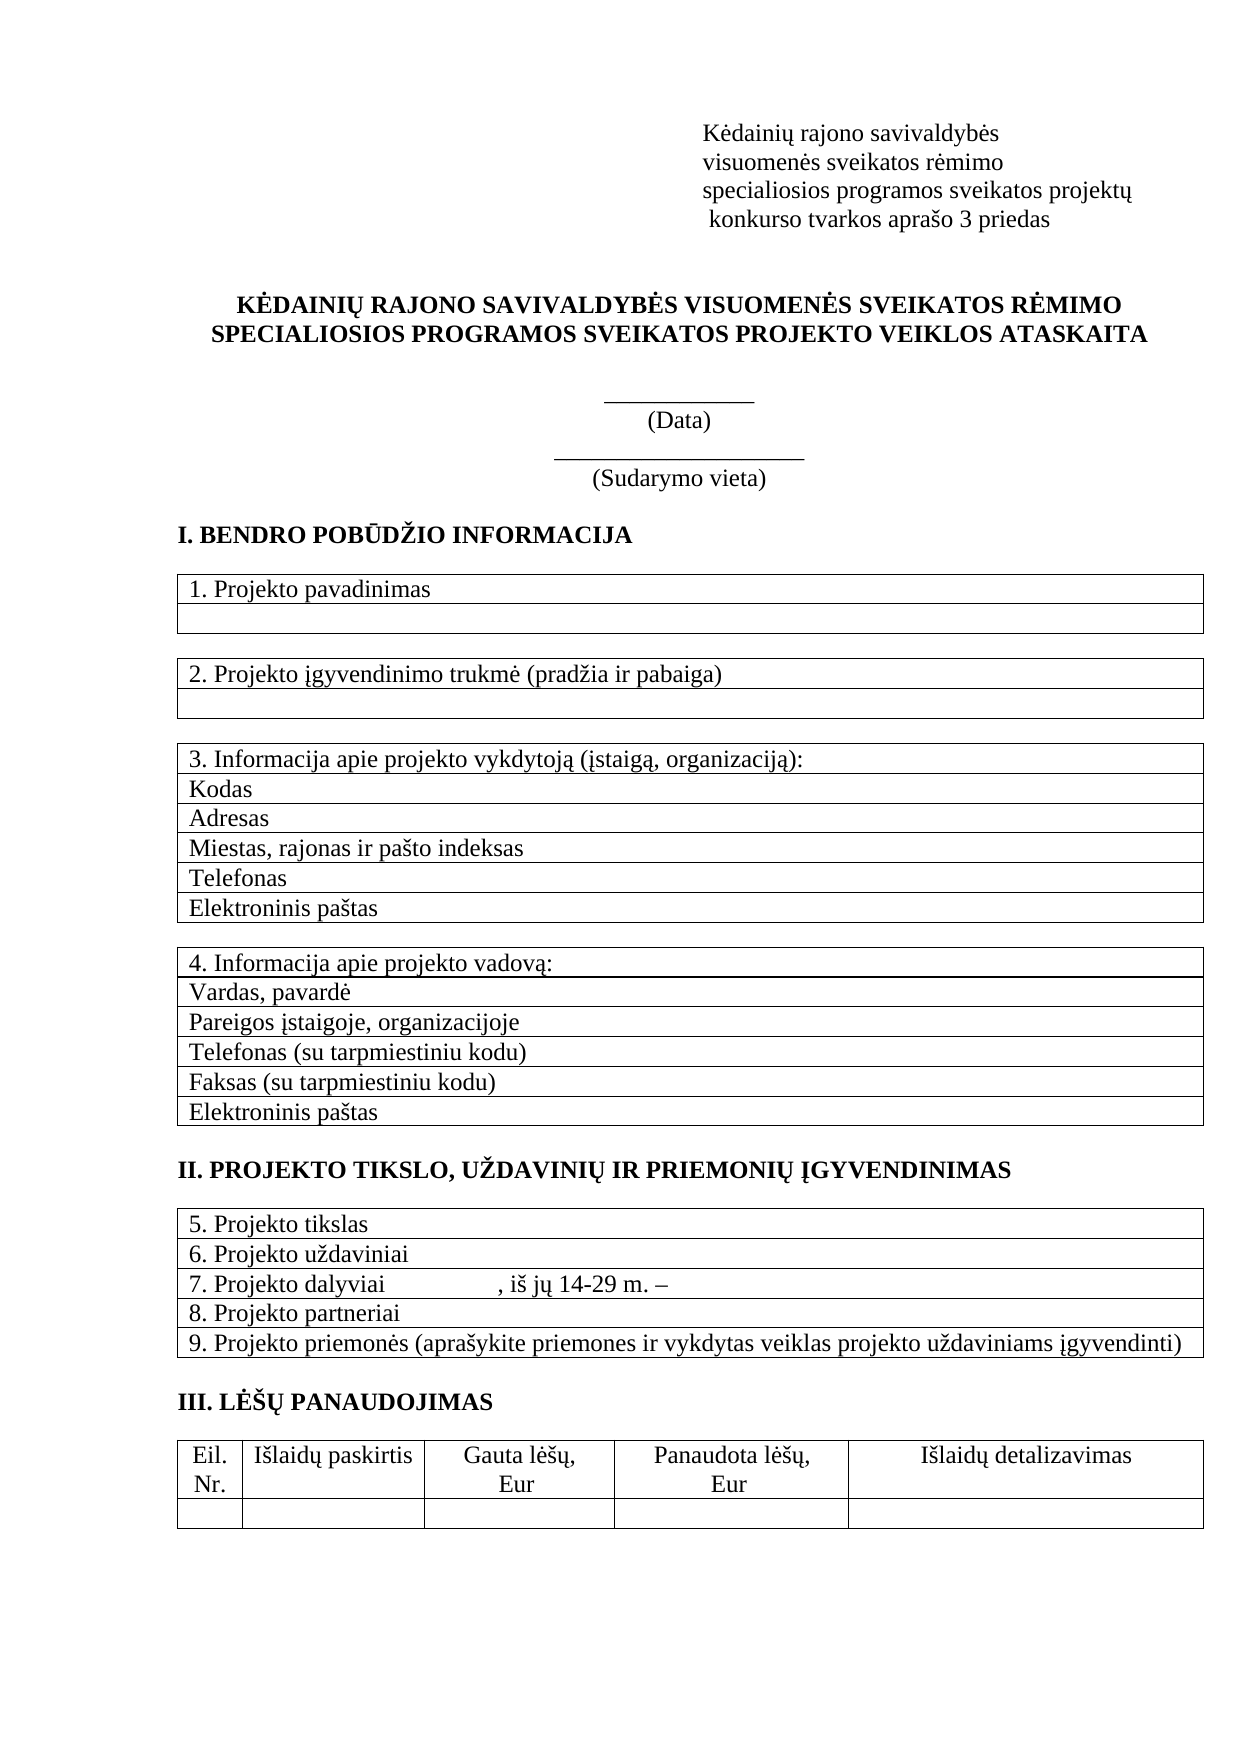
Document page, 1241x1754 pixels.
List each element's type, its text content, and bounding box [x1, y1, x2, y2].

text I. BENDRO POBŪDŽIO INFORMACIJA [177, 521, 1181, 549]
table_header Gauta lėšų, Eur [425, 1441, 614, 1498]
table_cell Miestas, rajonas ir pašto indeksas [178, 833, 1203, 862]
table_cell Kodas [178, 774, 1203, 802]
table_cell 9. Projekto priemonės (aprašykite priemones ir vykdytas veiklas projekto uždaviniams įgyvendinti) [178, 1328, 1203, 1357]
text specialiosios programos sveikatos projektų [177, 176, 1181, 204]
table_cell [178, 689, 1203, 718]
table_header Išlaidų paskirtis [243, 1441, 424, 1498]
table_cell [615, 1499, 848, 1528]
text ____________________ [177, 434, 1181, 463]
table_header 3. Informacija apie projekto vykdytoją (įstaigą, organizaciją): [178, 744, 1203, 773]
table_cell Elektroninis paštas [178, 1097, 1203, 1125]
table_cell [178, 604, 1203, 633]
text visuomenės sveikatos rėmimo [177, 147, 1181, 176]
text II. PROJEKTO TIKSLO, UŽDAVINIŲ IR PRIEMONIŲ ĮGYVENDINIMAS [177, 1155, 1181, 1184]
table_cell [849, 1499, 1203, 1528]
table_header 1. Projekto pavadinimas [178, 575, 1203, 603]
table_cell 7. Projekto dalyviai , iš jų 14-29 m. – [178, 1269, 1203, 1297]
text (Sudarymo vieta) [177, 463, 1181, 492]
text KĖDAINIŲ RAJONO SAVIVALDYBĖS VISUOMENĖS SVEIKATOS RĖMIMO SPECIALIOSIOS PROGRAMOS SVEIKATOS PROJEKTO VEIKLOS ATASKAITA [177, 291, 1181, 348]
table_header 2. Projekto įgyvendinimo trukmė (pradžia ir pabaiga) [178, 659, 1203, 688]
table_cell Pareigos įstaigoje, organizacijoje [178, 1007, 1203, 1036]
text Kėdainių rajono savivaldybės [702, 118, 1181, 147]
table_header Panaudota lėšų, Eur [615, 1441, 848, 1498]
table_cell 8. Projekto partneriai [178, 1299, 1203, 1327]
table_cell [425, 1499, 614, 1528]
table_cell [243, 1499, 424, 1528]
table_cell Elektroninis paštas [178, 893, 1203, 922]
text (Data) [177, 406, 1181, 434]
text III. LĖŠŲ PANAUDOJIMAS [177, 1387, 1181, 1416]
table_cell [178, 1499, 242, 1528]
table_cell 6. Projekto uždaviniai [178, 1239, 1203, 1268]
table_cell Vardas, pavardė [178, 978, 1203, 1006]
table_cell Telefonas [178, 863, 1203, 892]
table_header Išlaidų detalizavimas [849, 1441, 1203, 1498]
table_header 5. Projekto tikslas [178, 1209, 1203, 1238]
table_header 4. Informacija apie projekto vadovą: [178, 948, 1203, 976]
table_cell Telefonas (su tarpmiestiniu kodu) [178, 1037, 1203, 1066]
text konkurso tvarkos aprašo 3 priedas [177, 204, 1181, 233]
table_header Eil. Nr. [178, 1441, 242, 1498]
table_cell Faksas (su tarpmiestiniu kodu) [178, 1067, 1203, 1096]
text ____________ [177, 377, 1181, 406]
table_cell Adresas [178, 804, 1203, 832]
